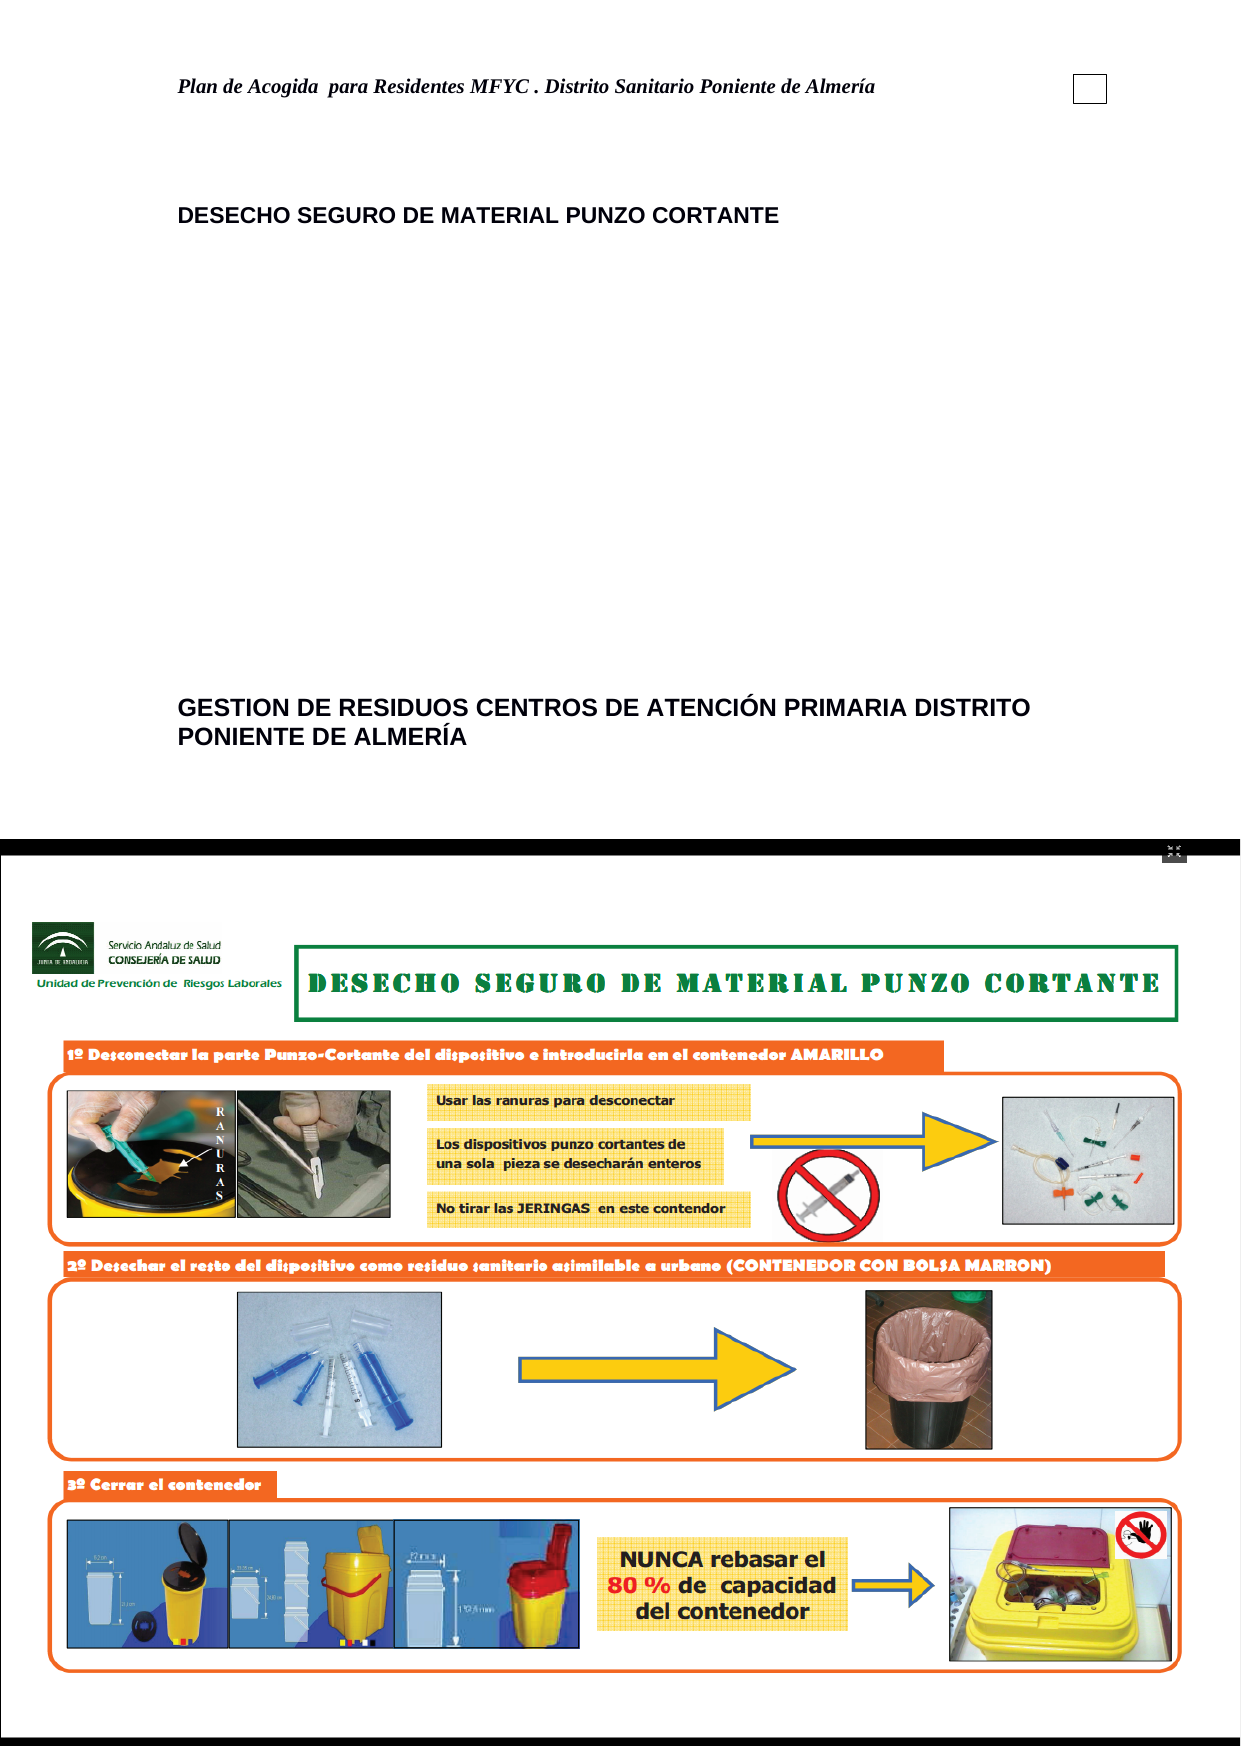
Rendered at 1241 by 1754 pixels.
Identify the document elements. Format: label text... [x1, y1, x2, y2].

text GESTION DE RESIDUOS CENTROS DE ATENCIÓN PRIMARIA DISTRITO PONIENTE DE ALMERÍA [177, 693, 1125, 751]
text Desecho seguro de material punzo cortante [177, 202, 1125, 228]
picture [0, 839, 1241, 1754]
